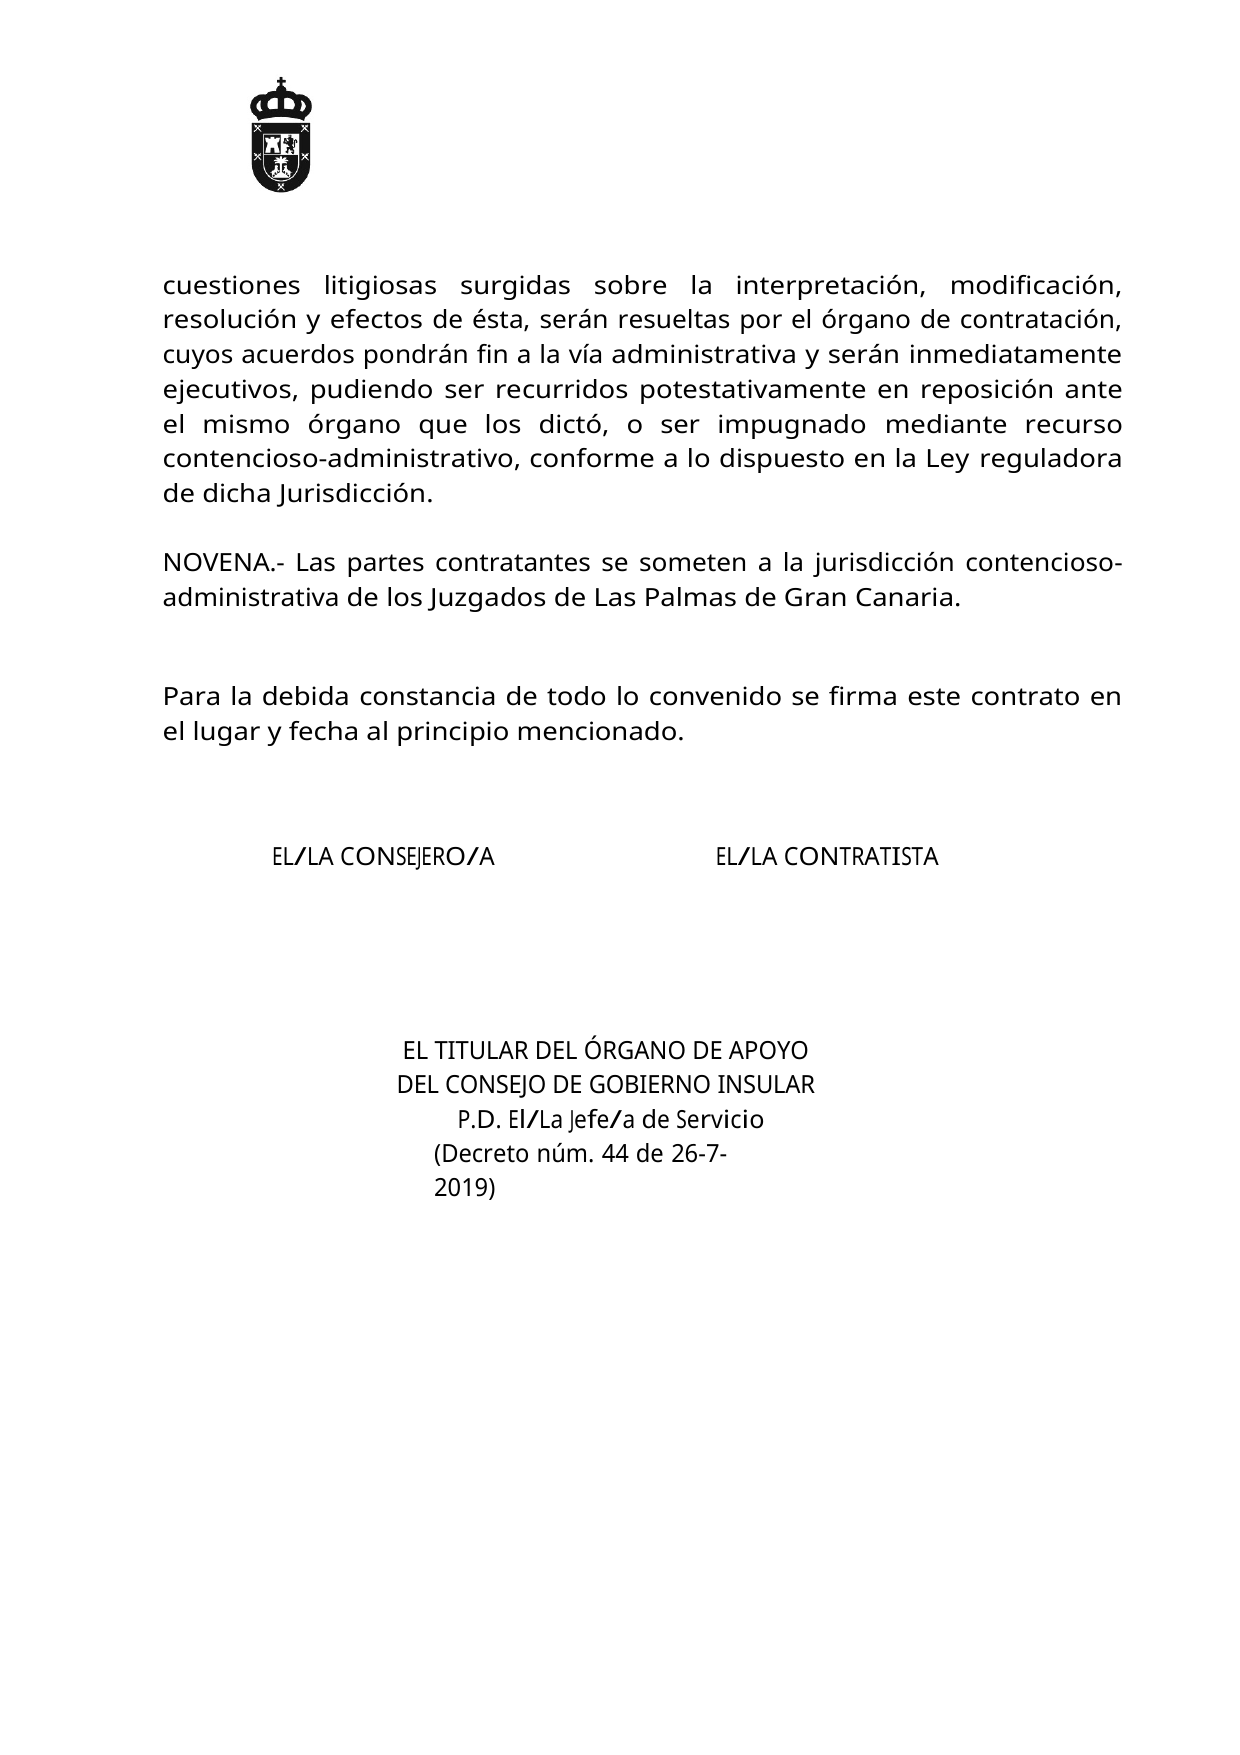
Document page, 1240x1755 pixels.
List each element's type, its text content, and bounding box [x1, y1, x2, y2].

text P.D. El/La Jefe/a de Servicio (Decreto núm. 44 de 26-7-2019) [434, 1101, 778, 1203]
text cuestiones litigiosas surgidas sobre la interpretación, modificación, resolución y efectos de ésta, serán resueltas por el órgano de contratación, cuyos acuerdos pondrán fin a la vía administrativa y serán inmediatamente ejecutivos, pudiendo ser recurridos potestativamente en reposición ante el mismo órgano que los dictó, o ser impugnado mediante recurso contencioso-administrativo, conforme a lo dispuesto en la Ley reguladora de dicha Jurisdicción. [162, 267, 1123, 510]
text NOVENA.- Las partes contratantes se someten a la jurisdicción contencioso-administrativa de los Juzgados de Las Palmas de Gran Canaria. [162, 544, 1123, 613]
text EL TITULAR DEL ÓRGANO DE APOYO DEL CONSEJO DE GOBIERNO INSULAR [385, 1033, 827, 1101]
text Para la debida constancia de todo lo convenido se firma este contrato en el lugar y fecha al principio mencionado. [162, 679, 1123, 748]
text EL/LA CONSEJERO/A EL/LA CONTRATISTA [135, 838, 1075, 872]
